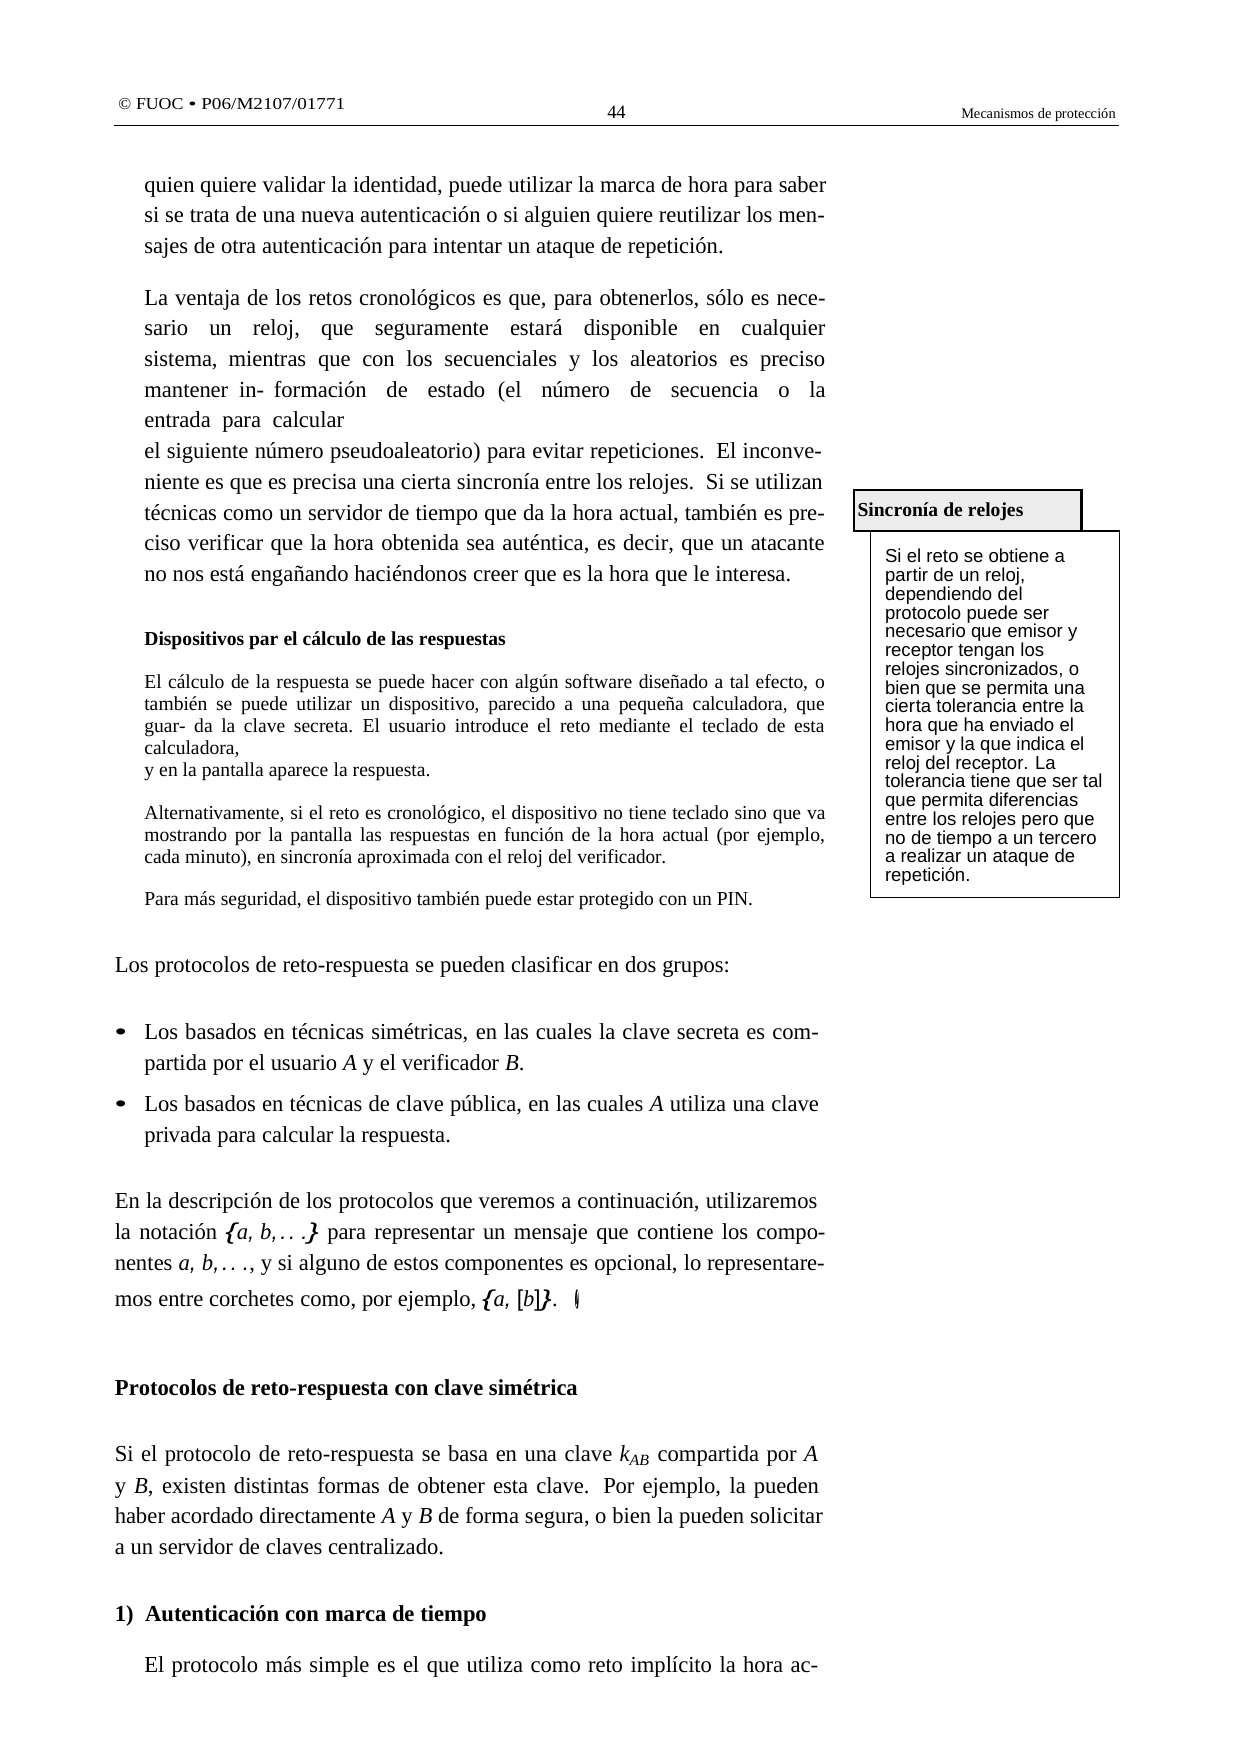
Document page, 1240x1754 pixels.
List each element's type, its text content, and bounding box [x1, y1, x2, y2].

text Dispositivos par el cálculo de las respuestas [144, 628, 854, 650]
text técnicas como un servidor de tiempo que da la hora actual, también es pre- ciso verificar que la hora obtenida sea auténtica, es decir, que un atacante no nos está engañando haciéndonos creer que es la hora que le interesa. [144, 500, 825, 587]
text si se trata de una nueva autenticación o si alguien quiere reutilizar los men- sajes de otra autenticación para intentar un ataque de repetición. [144, 202, 842, 258]
text Los protocolos de reto-respuesta se pueden clasificar en dos grupos: [114, 952, 1133, 977]
table_header Sincronía de relojes [855, 491, 1080, 530]
text 1) Autenticación con marca de tiempo [114, 1601, 1133, 1626]
text y B, existen distintas formas de obtener esta clave. Por ejemplo, la pueden haber acordado directamente A y B de forma segura, o bien la pueden solicitar [114, 1473, 846, 1529]
text 44 Mecanismos de protección [607, 102, 1133, 123]
text Protocolos de reto-respuesta con clave simétrica [114, 1374, 1133, 1400]
text quien quiere validar la identidad, puede utilizar la marca de hora para saber [144, 174, 1133, 197]
table_cell Si el reto se obtiene a partir de un reloj, dependiendo del protocolo puede ser necesario que emisor y receptor tengan los relojes sincronizados, o bien que se permita una cierta tolerancia entre la hora que ha enviado el emisor y la que indica el reloj del receptor. La tolerancia tiene que ser tal que permita diferencias entre los relojes pero que no de tiempo a un tercero a realizar un ataque de repetición. [871, 532, 1119, 897]
text y en la pantalla aparece la respuesta. [144, 759, 854, 781]
text a un servidor de claves centralizado. [114, 1534, 1133, 1559]
table_header [1083, 489, 1119, 530]
text Si el protocolo de reto-respuesta se basa en una clave kAB compartida por A [114, 1441, 1133, 1469]
picture [575, 1289, 579, 1309]
text • Los basados en técnicas simétricas, en las cuales la clave secreta es com- partida por el usuario A y el verificador B. [114, 1019, 847, 1075]
text En la descripción de los protocolos que veremos a continuación, utilizaremos [114, 1188, 1133, 1214]
text © FUOC • P06/M2107/01771 [118, 95, 351, 113]
text Alternativamente, si el reto es cronológico, el dispositivo no tiene teclado sino que va mostrando por la pantalla las respuestas en función de la hora actual (por ejemplo, cada minuto), en sincronía aproximada con el reloj del verificador. [144, 802, 825, 867]
text el siguiente número pseudoaleatorio) para evitar repeticiones. El inconve- niente es que es precisa una cierta sincronía entre los relojes. Si se utilizan [144, 438, 845, 494]
table_cell [854, 532, 870, 897]
text La ventaja de los retos cronológicos es que, para obtenerlos, sólo es nece- sario un reloj, que seguramente estará disponible en cualquier sistema, mientras que con los secuenciales y los aleatorios es preciso mantener in- formación de estado (el número de secuencia o la entrada para calcular [144, 284, 825, 433]
text El protocolo más simple es el que utiliza como reto implícito la hora ac- [144, 1652, 1133, 1678]
text la notación {a, b,.. .} para representar un mensaje que contiene los compo- nentes a, b,.. ., y si alguno de estos componentes es opcional, lo representare- mos entre corchetes como, por ejemplo, {a, [b]}. [114, 1219, 825, 1317]
text El cálculo de la respuesta se puede hacer con algún software diseñado a tal efecto, o también se puede utilizar un dispositivo, parecido a una pequeña calculadora, que guar- da la clave secreta. El usuario introduce el reto mediante el teclado de esta calculadora, [144, 671, 825, 759]
text Para más seguridad, el dispositivo también puede estar protegido con un PIN. [144, 888, 1133, 910]
text • Los basados en técnicas de clave pública, en las cuales A utiliza una clave privada para calcular la respuesta. [114, 1091, 847, 1147]
